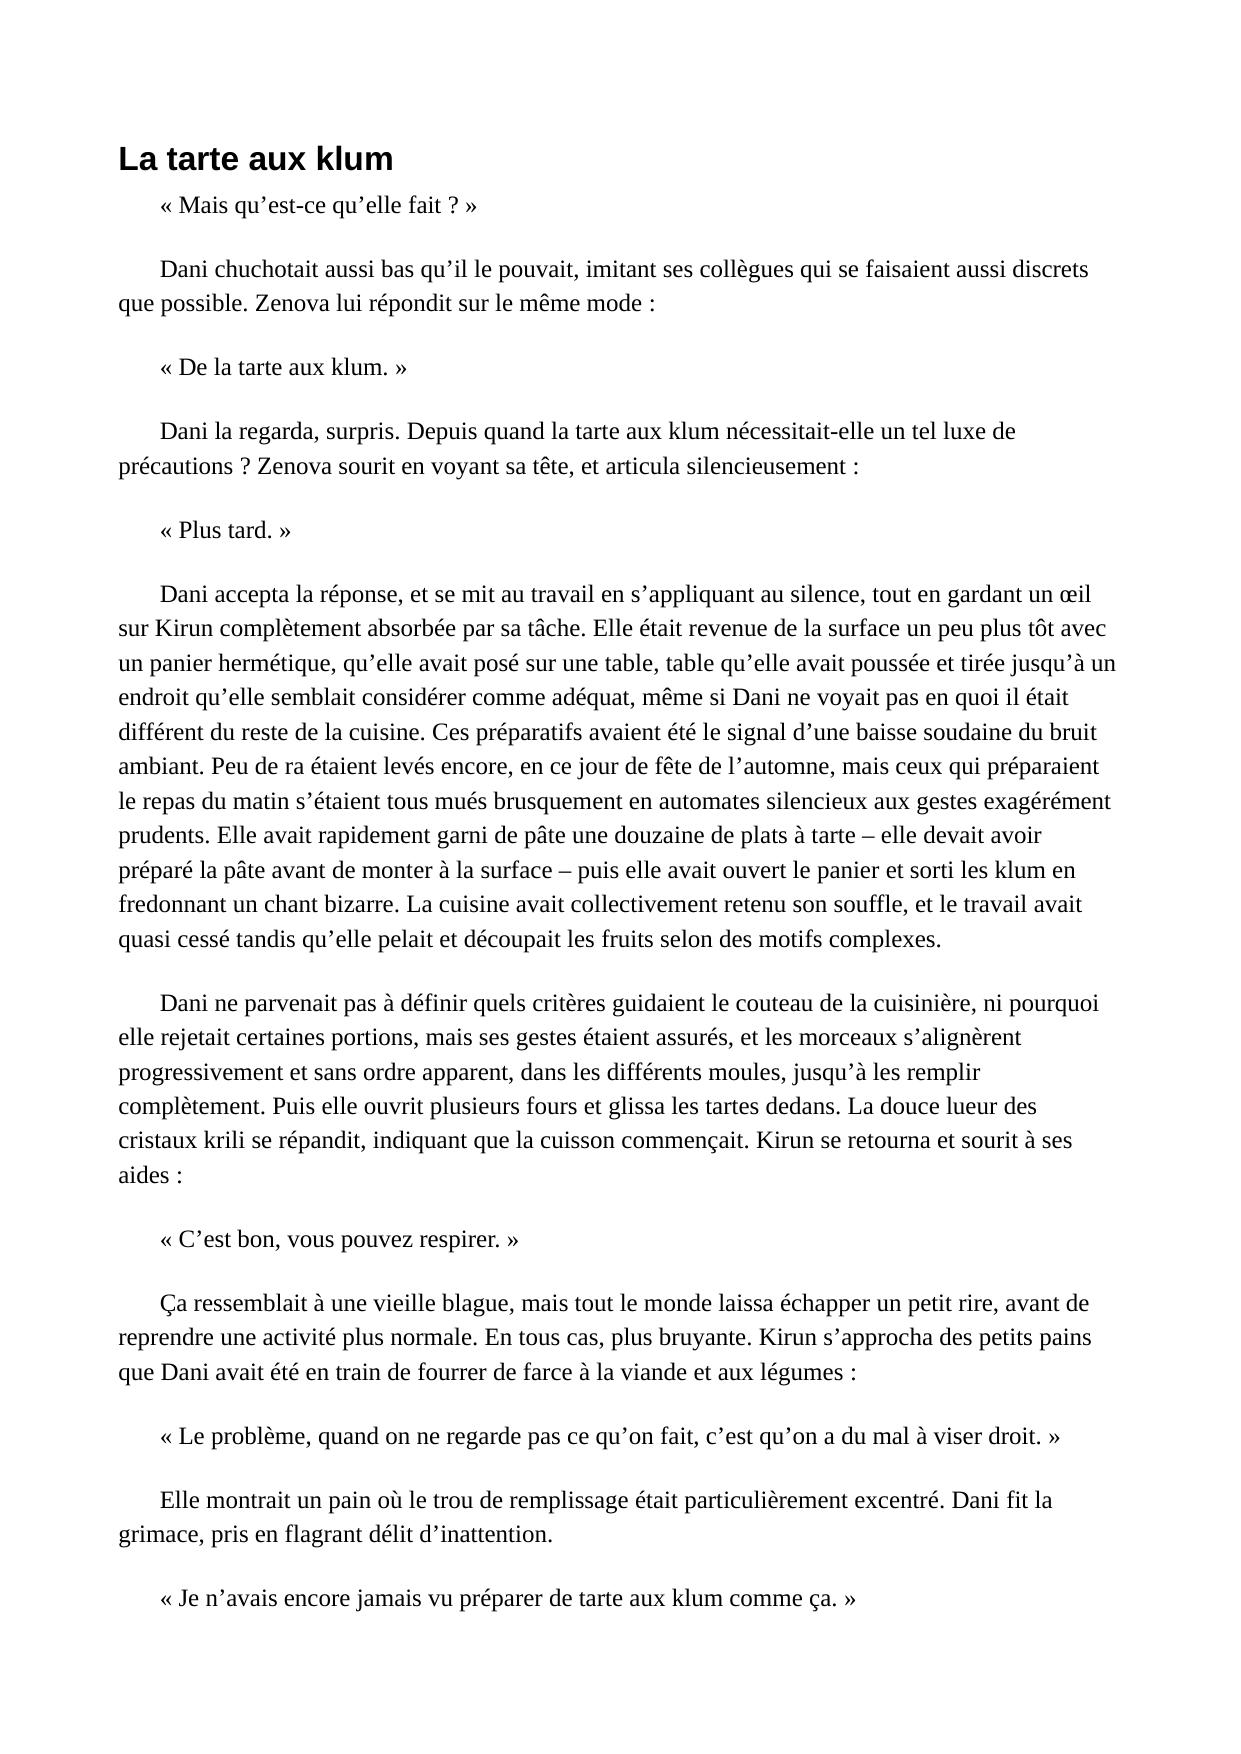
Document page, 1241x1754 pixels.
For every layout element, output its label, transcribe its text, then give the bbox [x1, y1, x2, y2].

text « Le problème, quand on ne regarde pas ce qu’on fait, c’est qu’on a du mal à viser droit. » [118, 1421, 1122, 1449]
text « De la tarte aux klum. » [118, 352, 1122, 381]
text Elle montrait un pain où le trou de remplissage était particulièrement excentré. Dani fit la grimace, pris en flagrant délit d’inattention. [118, 1485, 1122, 1548]
text Dani la regarda, surpris. Depuis quand la tarte aux klum nécessitait-elle un tel luxe de précautions ? Zenova sourit en voyant sa tête, et articula silencieusement : [118, 416, 1122, 480]
text Dani ne parvenait pas à définir quels critères guidaient le couteau de la cuisinière, ni pourquoi elle rejetait certaines portions, mais ses gestes étaient assurés, et les morceaux s’alignèrent progressivement et sans ordre apparent, dans les différents moules, jusqu’à les remplir complètement. Puis elle ouvrit plusieurs fours et glissa les tartes dedans. La douce lueur des cristaux krili se répandit, indiquant que la cuisson commençait. Kirun se retourna et sourit à ses aides : [118, 988, 1122, 1189]
text « Je n’avais encore jamais vu préparer de tarte aux klum comme ça. » [118, 1583, 1122, 1612]
subtitle La tarte aux klum [118, 139, 1122, 178]
text Dani chuchotait aussi bas qu’il le pouvait, imitant ses collègues qui se faisaient aussi discrets que possible. Zenova lui répondit sur le même mode : [118, 254, 1122, 317]
text Ça ressemblait à une vieille blague, mais tout le monde laissa échapper un petit rire, avant de reprendre une activité plus normale. En tous cas, plus bruyante. Kirun s’approcha des petits pains que Dani avait été en train de fourrer de farce à la viande et aux légumes : [118, 1288, 1122, 1386]
text Dani accepta la réponse, et se mit au travail en s’appliquant au silence, tout en gardant un œil sur Kirun complètement absorbée par sa tâche. Elle était revenue de la surface un peu plus tôt avec un panier hermétique, qu’elle avait posé sur une table, table qu’elle avait poussée et tirée jusqu’à un endroit qu’elle semblait considérer comme adéquat, même si Dani ne voyait pas en quoi il était différent du reste de la cuisine. Ces préparatifs avaient été le signal d’une baisse soudaine du bruit ambiant. Peu de ra étaient levés encore, en ce jour de fête de l’automne, mais ceux qui préparaient le repas du matin s’étaient tous mués brusquement en automates silencieux aux gestes exagérément prudents. Elle avait rapidement garni de pâte une douzaine de plats à tarte – elle devait avoir préparé la pâte avant de monter à la surface – puis elle avait ouvert le panier et sorti les klum en fredonnant un chant bizarre. La cuisine avait collectivement retenu son souffle, et le travail avait quasi cessé tandis qu’elle pelait et découpait les fruits selon des motifs complexes. [118, 579, 1122, 952]
text « C’est bon, vous pouvez respirer. » [118, 1224, 1122, 1253]
text « Plus tard. » [118, 515, 1122, 544]
text « Mais qu’est-ce qu’elle fait ? » [118, 190, 1122, 219]
